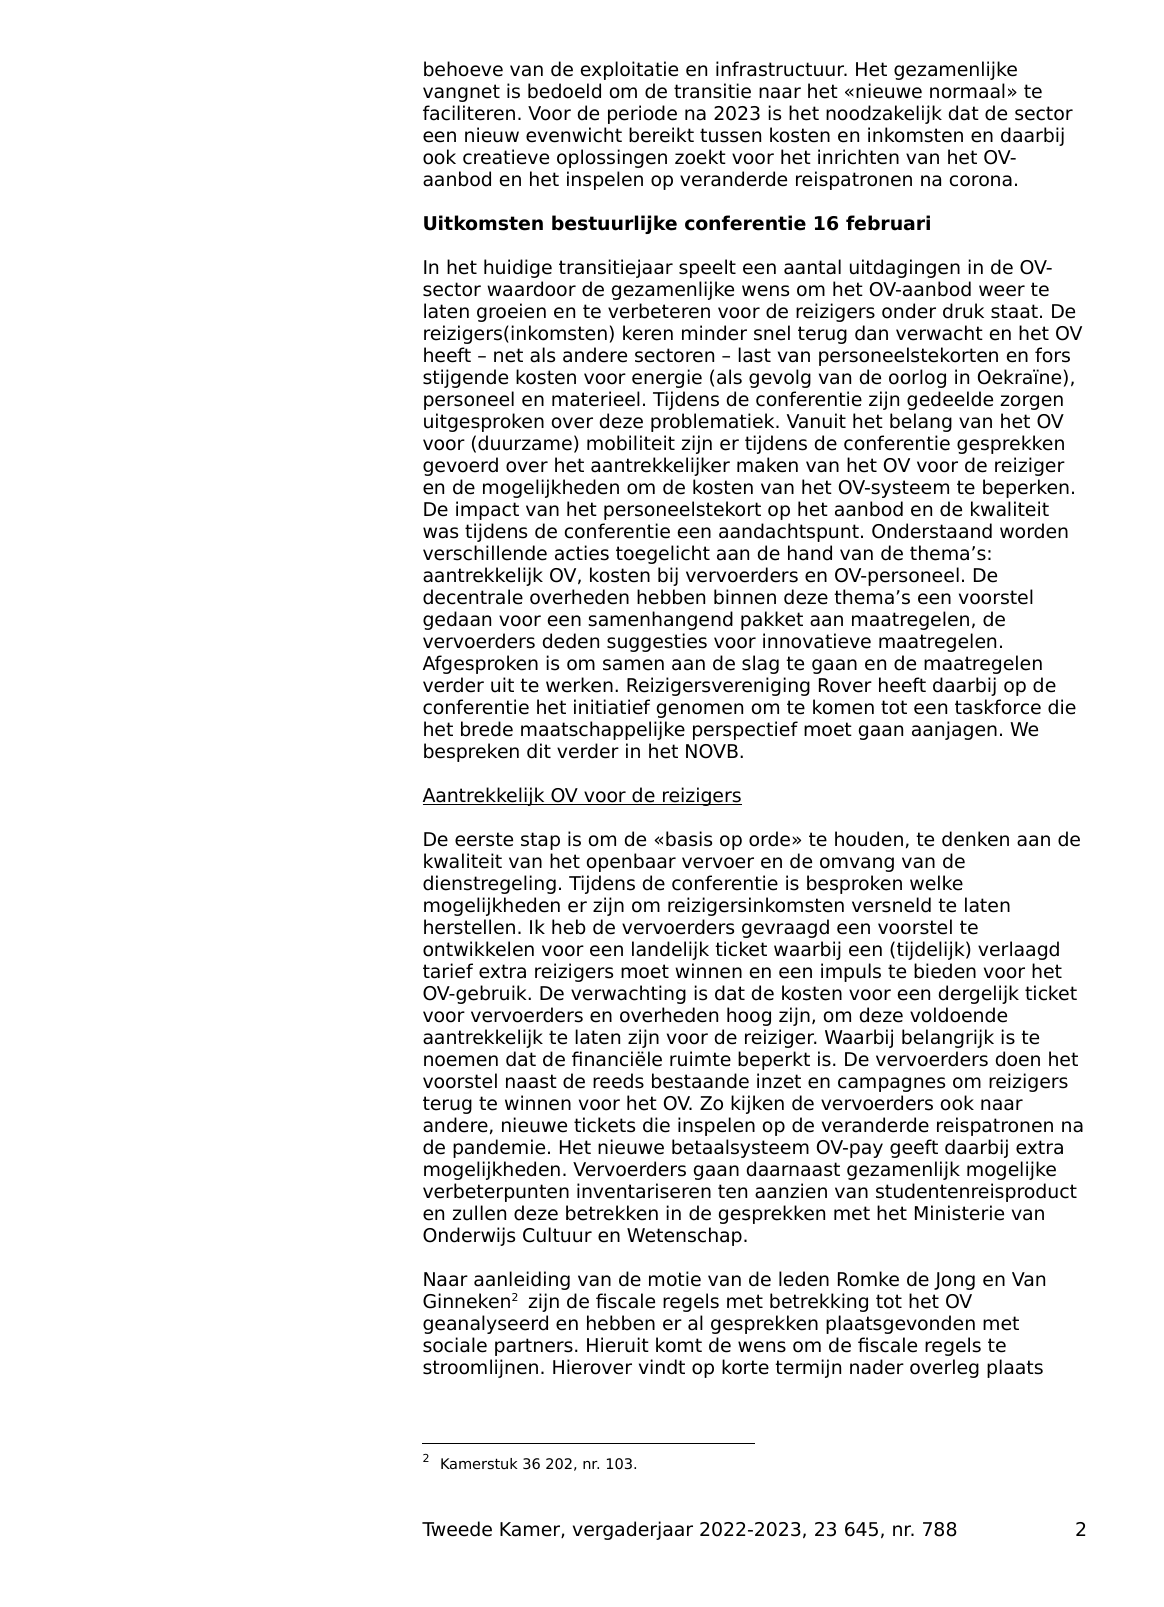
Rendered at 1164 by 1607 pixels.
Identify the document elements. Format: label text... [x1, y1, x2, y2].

subtitle Aantrekkelijk OV voor de reizigers [422, 785, 1087, 807]
text In het huidige transitiejaar speelt een aantal uitdagingen in de OV-sector waardoor de gezamenlijke wens om het OV-aanbod weer te laten groeien en te verbeteren voor de reizigers onder druk staat. De reizigers(inkomsten) keren minder snel terug dan verwacht en het OV heeft – net als andere sectoren – last van personeelstekorten en fors stijgende kosten voor energie (als gevolg van de oorlog in Oekraïne), personeel en materieel. Tijdens de conferentie zijn gedeelde zorgen uitgesproken over deze problematiek. Vanuit het belang van het OV voor (duurzame) mobiliteit zijn er tijdens de conferentie gesprekken gevoerd over het aantrekkelijker maken van het OV voor de reiziger en de mogelijkheden om de kosten van het OV-systeem te beperken. De impact van het personeelstekort op het aanbod en de kwaliteit was tijdens de conferentie een aandachtspunt. Onderstaand worden verschillende acties toegelicht aan de hand van de thema’s: aantrekkelijk OV, kosten bij vervoerders en OV-personeel. De decentrale overheden hebben binnen deze thema’s een voorstel gedaan voor een samenhangend pakket aan maatregelen, de vervoerders deden suggesties voor innovatieve maatregelen. Afgesproken is om samen aan de slag te gaan en de maatregelen verder uit te werken. Reizigersvereniging Rover heeft daarbij op de conferentie het initiatief genomen om te komen tot een taskforce die het brede maatschappelijke perspectief moet gaan aanjagen. We bespreken dit verder in het NOVB. [422, 257, 1087, 763]
text Kamerstuk 36 202, nr. 103. [422, 1452, 1087, 1474]
text behoeve van de exploitatie en infrastructuur. Het gezamenlijke vangnet is bedoeld om de transitie naar het «nieuwe normaal» te faciliteren. Voor de periode na 2023 is het noodzakelijk dat de sector een nieuw evenwicht bereikt tussen kosten en inkomsten en daarbij ook creatieve oplossingen zoekt voor het inrichten van het OV-aanbod en het inspelen op veranderde reispatronen na corona. [422, 59, 1087, 191]
subtitle Uitkomsten bestuurlijke conferentie 16 februari [422, 213, 1087, 235]
text Naar aanleiding van de motie van de leden Romke de Jong en Van Ginneken zijn de fiscale regels met betrekking tot het OV geanalyseerd en hebben er al gesprekken plaatsgevonden met sociale partners. Hieruit komt de wens om de fiscale regels te stroomlijnen. Hierover vindt op korte termijn nader overleg plaats [422, 1269, 1087, 1379]
text De eerste stap is om de «basis op orde» te houden, te denken aan de kwaliteit van het openbaar vervoer en de omvang van de dienstregeling. Tijdens de conferentie is besproken welke mogelijkheden er zijn om reizigersinkomsten versneld te laten herstellen. Ik heb de vervoerders gevraagd een voorstel te ontwikkelen voor een landelijk ticket waarbij een (tijdelijk) verlaagd tarief extra reizigers moet winnen en een impuls te bieden voor het OV-gebruik. De verwachting is dat de kosten voor een dergelijk ticket voor vervoerders en overheden hoog zijn, om deze voldoende aantrekkelijk te laten zijn voor de reiziger. Waarbij belangrijk is te noemen dat de financiële ruimte beperkt is. De vervoerders doen het voorstel naast de reeds bestaande inzet en campagnes om reizigers terug te winnen voor het OV. Zo kijken de vervoerders ook naar andere, nieuwe tickets die inspelen op de veranderde reispatronen na de pandemie. Het nieuwe betaalsysteem OV-pay geeft daarbij extra mogelijkheden. Vervoerders gaan daarnaast gezamenlijk mogelijke verbeterpunten inventariseren ten aanzien van studentenreisproduct en zullen deze betrekken in de gesprekken met het Ministerie van Onderwijs Cultuur en Wetenschap. [422, 829, 1087, 1247]
